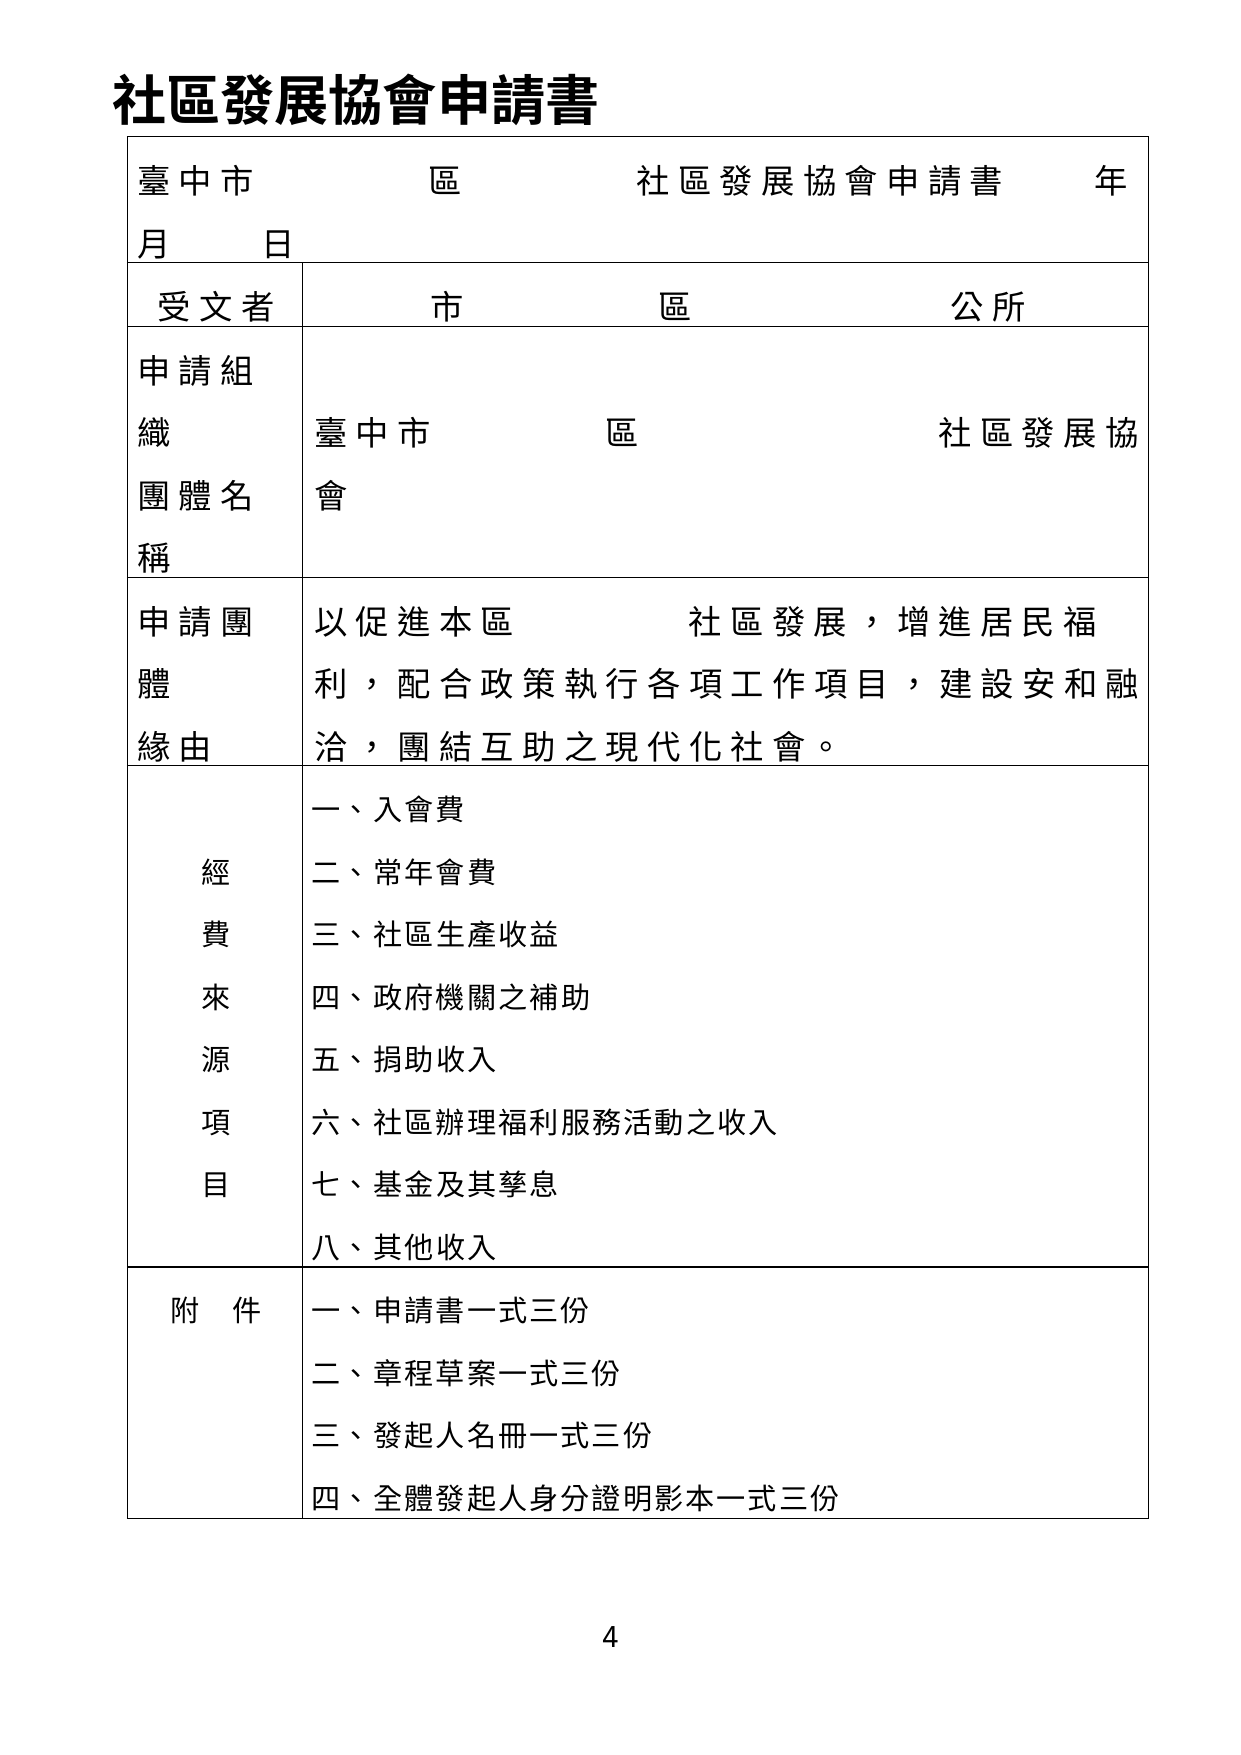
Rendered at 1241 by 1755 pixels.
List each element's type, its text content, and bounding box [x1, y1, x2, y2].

table_cell 申請團體 緣由 [128, 578, 302, 765]
text 社區發展協會申請書 [112, 58, 1164, 136]
table_cell 申請組織 團體名稱 [128, 327, 302, 577]
table_cell 一、申請書一式三份 二、章程草案一式三份 三、發起人名冊一式三份 四、全體發起人身分證明影本一式三份 [303, 1268, 1148, 1517]
table_cell 一、入會費 二、常年會費 三、社區生產收益 四、政府機關之補助 五、捐助收入 六、社區辦理福利服務活動之收入 七、基金及其孳息 八、其他收入 [303, 766, 1148, 1266]
table_cell 經 費 來 源 項 目 [128, 766, 302, 1266]
table_cell 市 區 公所 [303, 263, 1148, 326]
table_header 臺中市 區 社區發展協會申請書 年 月 日 [128, 137, 1148, 262]
table_cell 附 件 [128, 1268, 302, 1517]
table_cell 以促進本區 社區發展，增進居民福利，配合政策執行各項工作項目，建設安和融洽，團結互助之現代化社會。 [303, 578, 1148, 765]
table_cell 臺中市 區 社區發展協會 [303, 327, 1148, 577]
table_cell 受文者 [128, 263, 302, 326]
